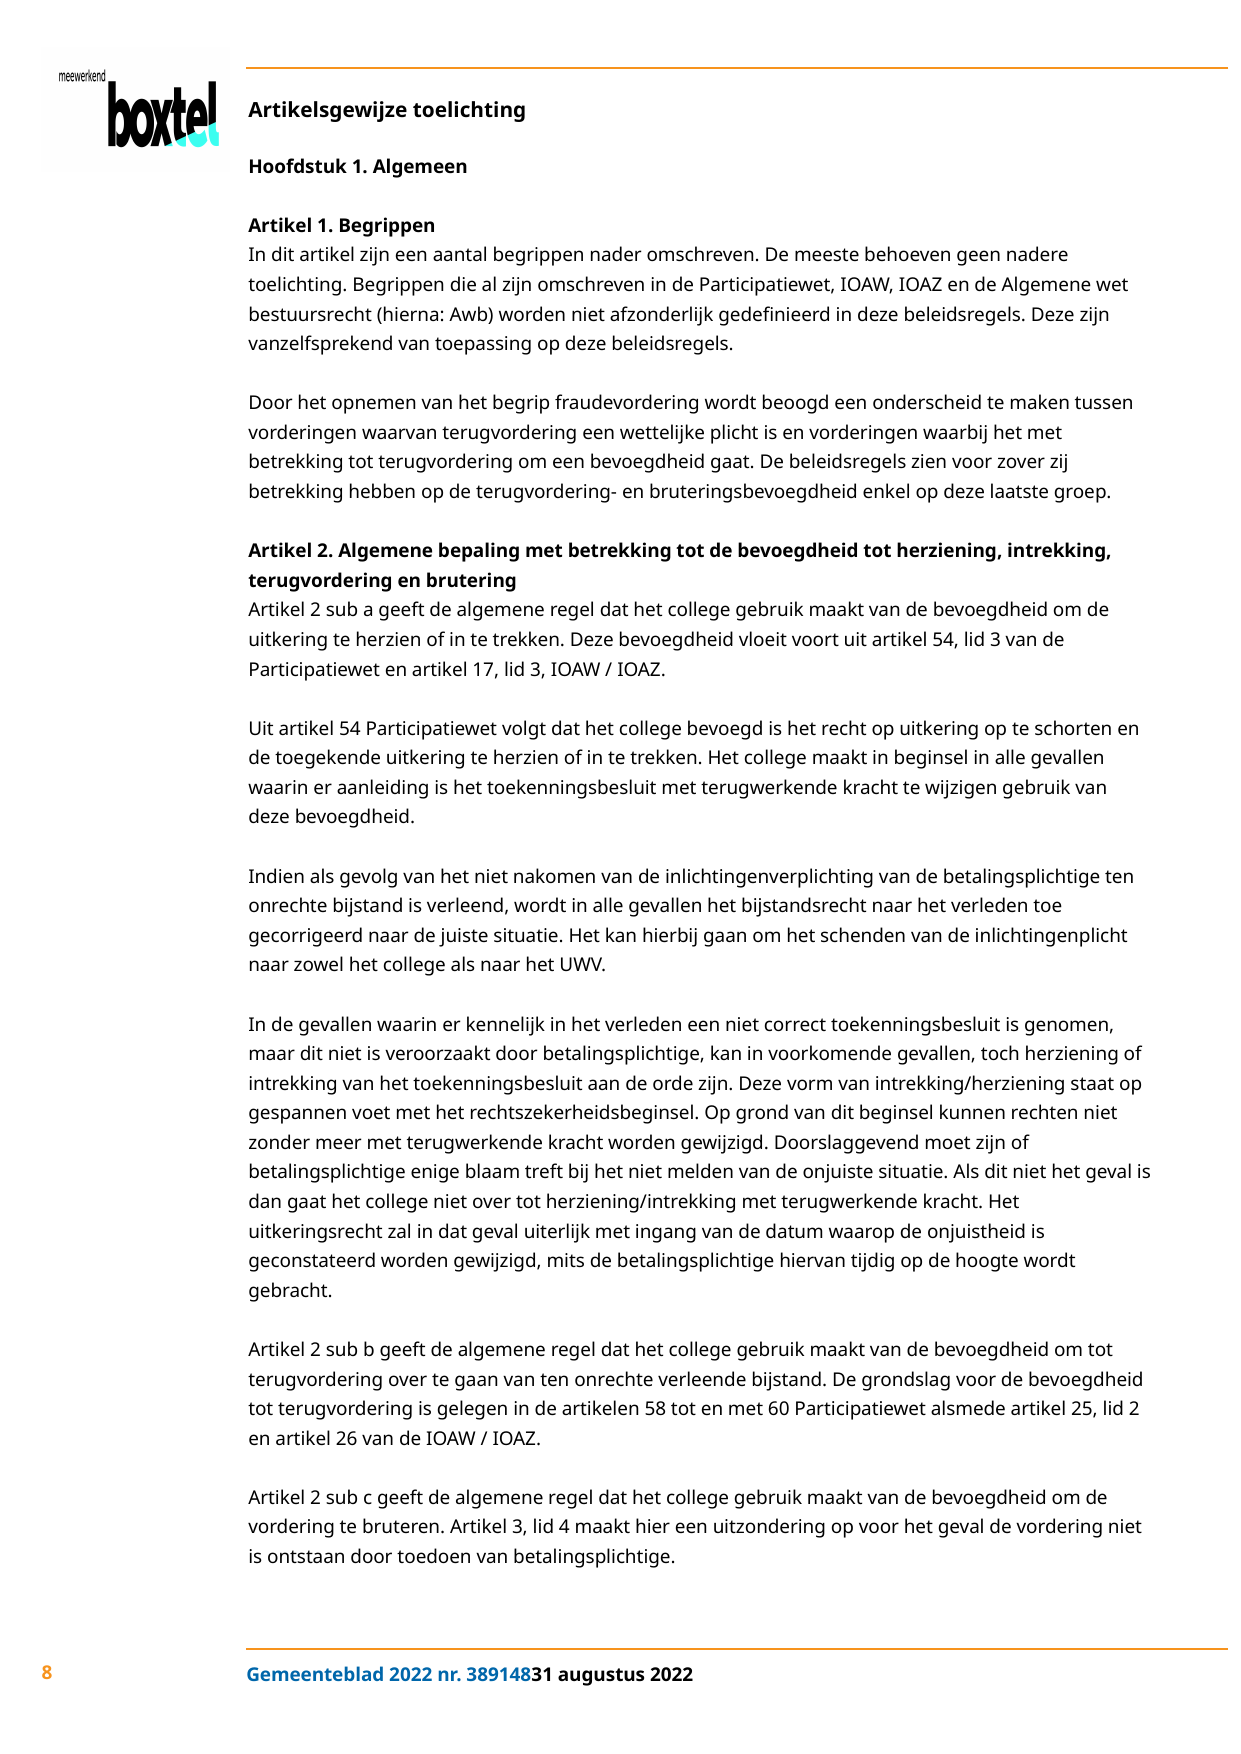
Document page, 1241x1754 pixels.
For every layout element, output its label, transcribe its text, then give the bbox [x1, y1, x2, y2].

text Artikelsgewijze toelichting [248, 95, 1152, 123]
text Artikel 2. Algemene bepaling met betrekking tot de bevoegdheid tot herziening, intrekking, terugvordering en brutering [248, 537, 1152, 593]
text Uit artikel 54 Participatiewet volgt dat het college bevoegd is het recht op uitkering op te schorten en de toegekende uitkering te herzien of in te trekken. Het college maakt in beginsel in alle gevallen waarin er aanleiding is het toekenningsbesluit met terugwerkende kracht te wijzigen gebruik van deze bevoegdheid. [248, 715, 1152, 829]
text Indien als gevolg van het niet nakomen van de inlichtingenverplichting van de betalingsplichtige ten onrechte bijstand is verleend, wordt in alle gevallen het bijstandsrecht naar het verleden toe gecorrigeerd naar de juiste situatie. Het kan hierbij gaan om het schenden van de inlichtingenplicht naar zowel het college als naar het UWV. [248, 863, 1152, 977]
text Artikel 2 sub a geeft de algemene regel dat het college gebruik maakt van de bevoegdheid om de uitkering te herzien of in te trekken. Deze bevoegdheid vloeit voort uit artikel 54, lid 3 van de Participatiewet en artikel 17, lid 3, IOAW / IOAZ. [248, 597, 1152, 682]
text Hoofdstuk 1. Algemeen [248, 153, 1152, 179]
text Door het opnemen van het begrip fraudevordering wordt beoogd een onderscheid te maken tussen vorderingen waarvan terugvordering een wettelijke plicht is en vorderingen waarbij het met betrekking tot terugvordering om een bevoegdheid gaat. De beleidsregels zien voor zover zij betrekking hebben op de terugvordering- en bruteringsbevoegdheid enkel op deze laatste groep. [248, 389, 1152, 504]
text In de gevallen waarin er kennelijk in het verleden een niet correct toekenningsbesluit is genomen, maar dit niet is veroorzaakt door betalingsplichtige, kan in voorkomende gevallen, toch herziening of intrekking van het toekenningsbesluit aan de orde zijn. Deze vorm van intrekking/herziening staat op gespannen voet met het rechtszekerheidsbeginsel. Op grond van dit beginsel kunnen rechten niet zonder meer met terugwerkende kracht worden gewijzigd. Doorslaggevend moet zijn of betalingsplichtige enige blaam treft bij het niet melden van de onjuiste situatie. Als dit niet het geval is dan gaat het college niet over tot herziening/intrekking met terugwerkende kracht. Het uitkeringsrecht zal in dat geval uiterlijk met ingang van de datum waarop de onjuistheid is geconstateerd worden gewijzigd, mits de betalingsplichtige hiervan tijdig op de hoogte wordt gebracht. [248, 1011, 1152, 1303]
text Artikel 2 sub c geeft de algemene regel dat het college gebruik maakt van de bevoegdheid om de vordering te bruteren. Artikel 3, lid 4 maakt hier een uitzondering op voor het geval de vordering niet is ontstaan door toedoen van betalingsplichtige. [248, 1484, 1152, 1569]
picture [41, 47, 231, 172]
text Artikel 2 sub b geeft de algemene regel dat het college gebruik maakt van de bevoegdheid om tot terugvordering over te gaan van ten onrechte verleende bijstand. De grondslag voor de bevoegdheid tot terugvordering is gelegen in de artikelen 58 tot en met 60 Participatiewet alsmede artikel 25, lid 2 en artikel 26 van de IOAW / IOAZ. [248, 1336, 1152, 1451]
text Artikel 1. Begrippen [248, 212, 1152, 238]
text In dit artikel zijn een aantal begrippen nader omschreven. De meeste behoeven geen nadere toelichting. Begrippen die al zijn omschreven in de Participatiewet, IOAW, IOAZ en de Algemene wet bestuursrecht (hierna: Awb) worden niet afzonderlijk gedefinieerd in deze beleidsregels. Deze zijn vanzelfsprekend van toepassing op deze beleidsregels. [248, 242, 1152, 356]
